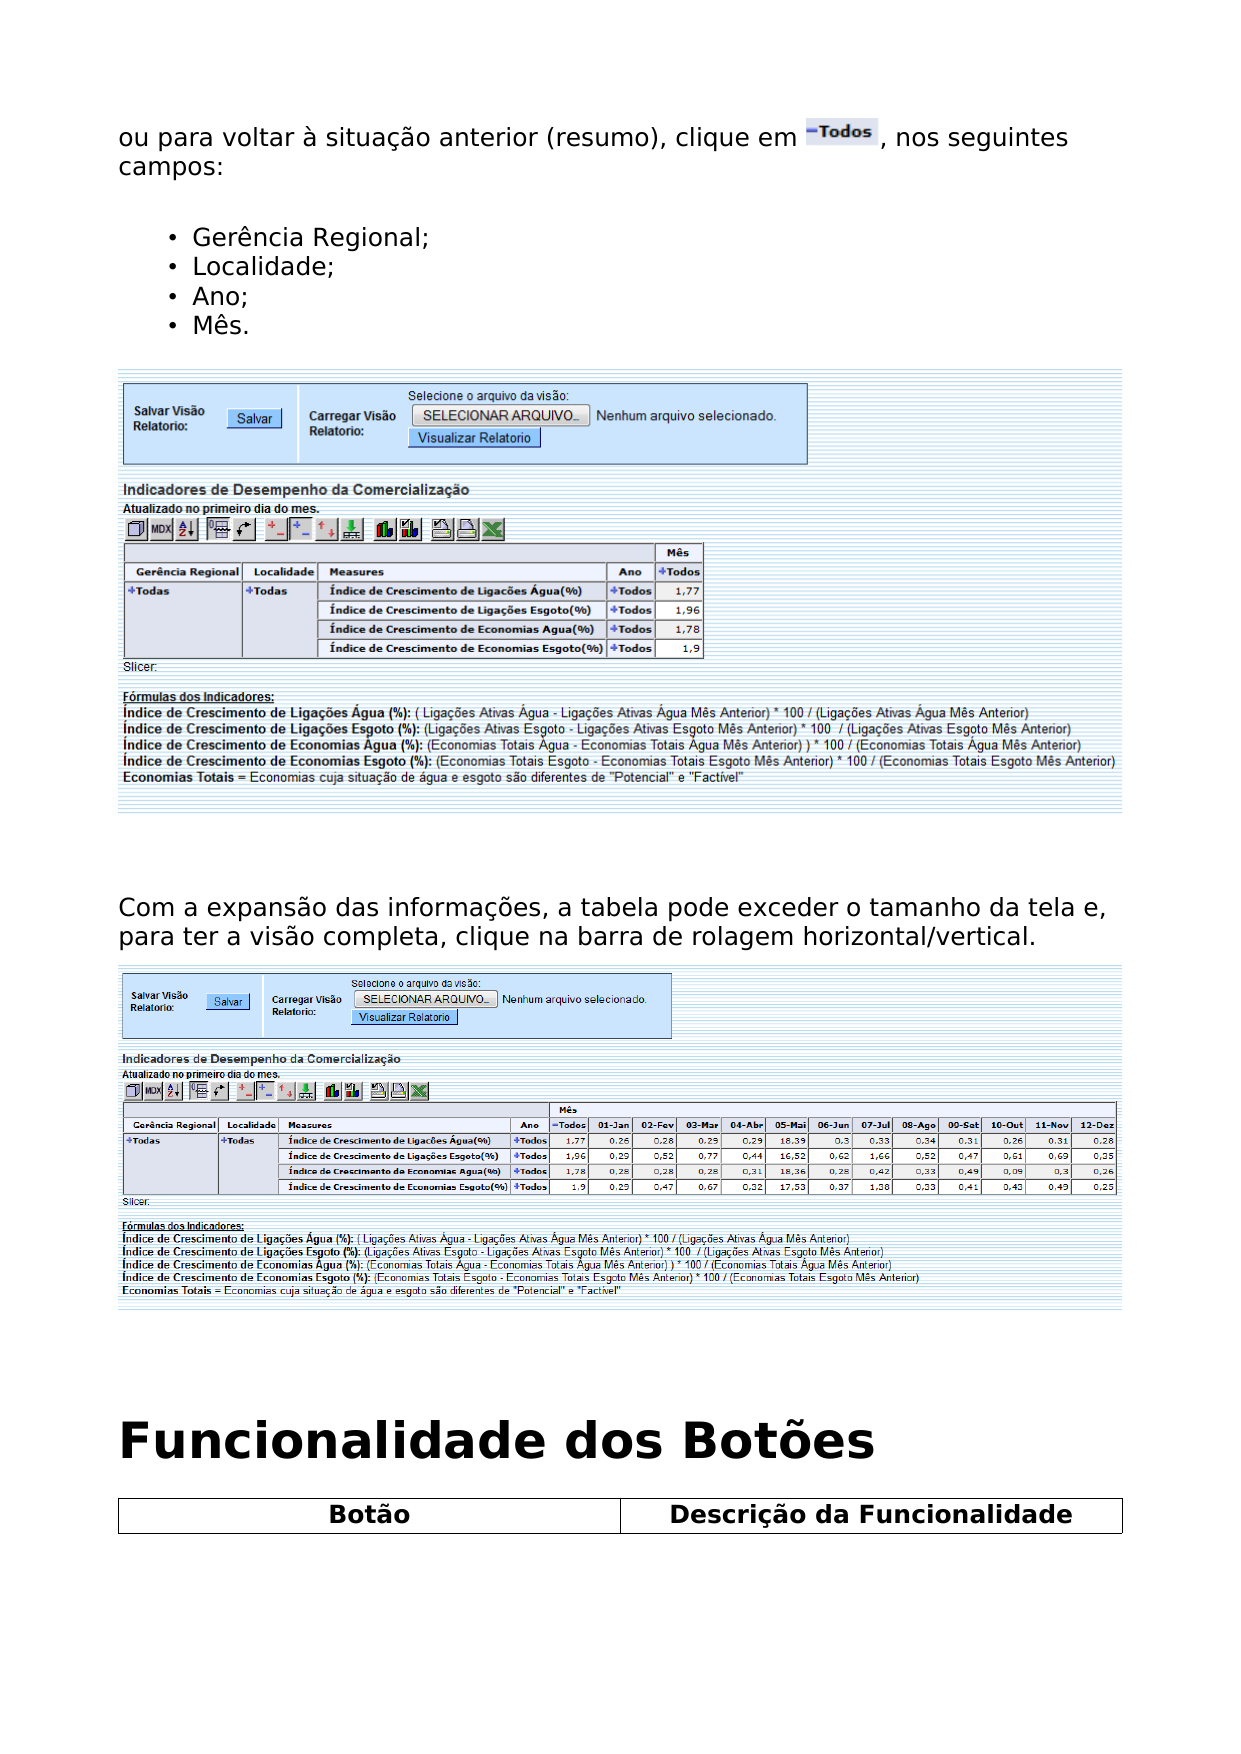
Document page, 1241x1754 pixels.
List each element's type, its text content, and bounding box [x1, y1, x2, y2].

picture [118, 963, 1123, 1311]
picture [806, 118, 880, 147]
list Gerência Regional; [177, 223, 1122, 252]
table_header Botão [119, 1499, 620, 1532]
text Com a expansão das informações, a tabela pode exceder o tamanho da tela e, para ter a visão completa, clique na barra de rolagem horizontal/vertical. [118, 893, 1122, 951]
list Ano; [177, 282, 1122, 311]
list Mês. [177, 311, 1122, 340]
list Localidade; [177, 252, 1122, 282]
text ou para voltar à situação anterior (resumo), clique em , nos seguintes campos: [118, 118, 1122, 181]
subtitle Funcionalidade dos Botões [118, 1412, 1122, 1470]
picture [118, 369, 1123, 816]
table_header Descrição da Funcionalidade [621, 1499, 1122, 1532]
